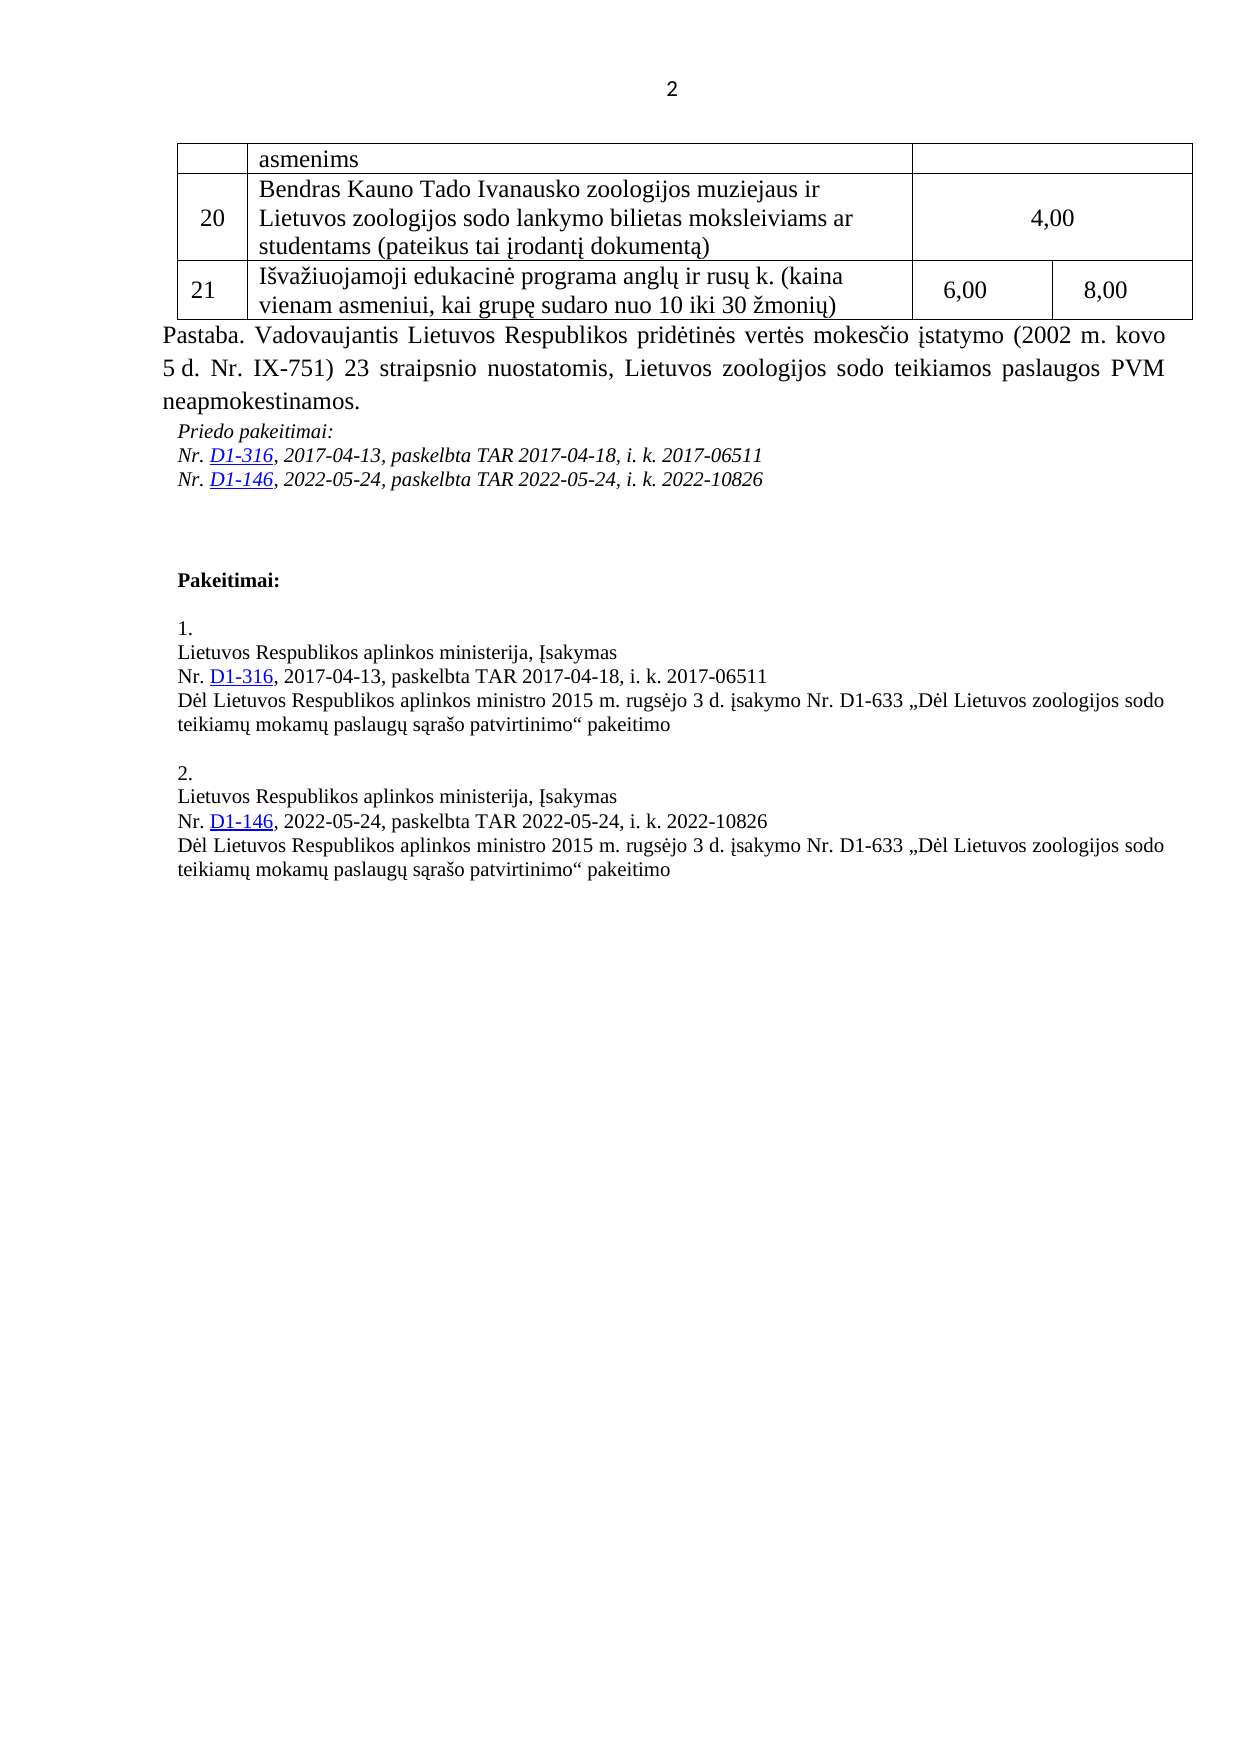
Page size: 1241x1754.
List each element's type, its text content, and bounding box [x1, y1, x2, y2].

text Nr. D1-146, 2022-05-24, paskelbta TAR 2022-05-24, i. k. 2022-10826 [177, 467, 1166, 491]
table_cell 6,00 [913, 261, 1052, 319]
text Priedo pakeitimai: [177, 419, 1166, 443]
text 1. [177, 616, 1166, 640]
table_cell Bendras Kauno Tado Ivanausko zoologijos muziejaus ir Lietuvos zoologijos sodo lankymo bilietas moksleiviams ar studentams (pateikus tai įrodantį dokumentą) [248, 174, 912, 260]
text Lietuvos Respublikos aplinkos ministerija, Įsakymas [177, 784, 1166, 808]
table_cell Išvažiuojamoji edukacinė programa anglų ir rusų k. (kaina vienam asmeniui, kai grupę sudaro nuo 10 iki 30 žmonių) [248, 261, 912, 319]
table_cell 20 [178, 174, 247, 260]
table_cell [178, 144, 247, 173]
table_cell 21 [178, 261, 247, 319]
table_cell [913, 144, 1192, 173]
table_cell 4,00 [913, 174, 1192, 260]
text Pastaba. Vadovaujantis Lietuvos Respublikos pridėtinės vertės mokesčio įstatymo (2002 m. kovo 5 d. Nr. IX-751) 23 straipsnio nuostatomis, Lietuvos zoologijos sodo teikiamos paslaugos PVM neapmokestinamos. [162, 320, 1166, 414]
table_cell asmenims [248, 144, 912, 173]
text Nr. D1-146, 2022-05-24, paskelbta TAR 2022-05-24, i. k. 2022-10826 [177, 808, 1166, 833]
text Nr. D1-316, 2017-04-13, paskelbta TAR 2017-04-18, i. k. 2017-06511 [177, 443, 1166, 467]
text Dėl Lietuvos Respublikos aplinkos ministro 2015 m. rugsėjo 3 d. įsakymo Nr. D1-633 „Dėl Lietuvos zoologijos sodo teikiamų mokamų paslaugų sąrašo patvirtinimo“ pakeitimo [177, 688, 1166, 736]
table_cell 8,00 [1053, 261, 1192, 319]
text Nr. D1-316, 2017-04-13, paskelbta TAR 2017-04-18, i. k. 2017-06511 [177, 664, 1166, 688]
text 2. [177, 760, 1166, 784]
text Pakeitimai: [177, 568, 1166, 592]
text Dėl Lietuvos Respublikos aplinkos ministro 2015 m. rugsėjo 3 d. įsakymo Nr. D1-633 „Dėl Lietuvos zoologijos sodo teikiamų mokamų paslaugų sąrašo patvirtinimo“ pakeitimo [177, 833, 1166, 881]
text Lietuvos Respublikos aplinkos ministerija, Įsakymas [177, 640, 1166, 664]
